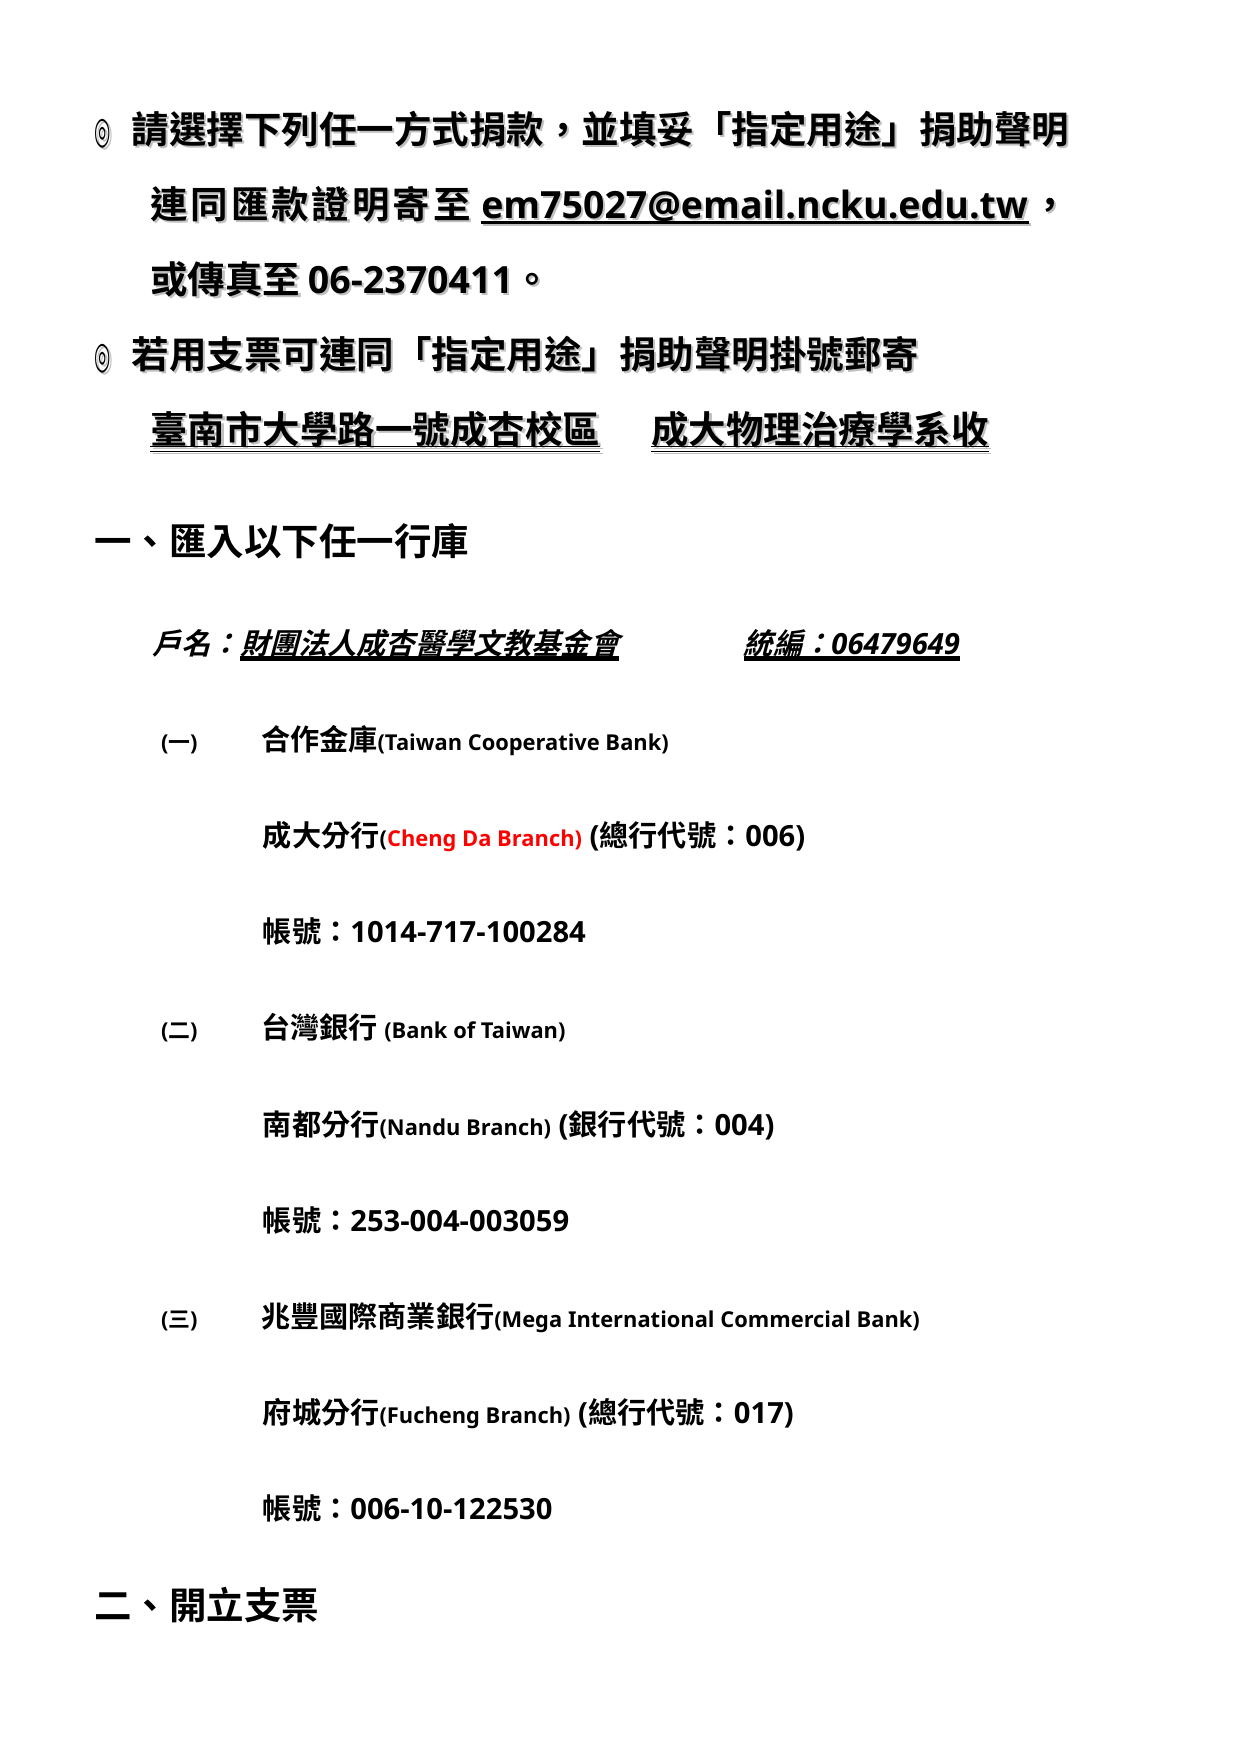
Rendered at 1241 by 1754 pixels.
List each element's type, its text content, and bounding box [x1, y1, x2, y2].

text 成大分行(Cheng Da Branch) (總行代號：006) [161, 796, 1069, 871]
text 帳號：1014-717-100284 [94, 892, 1069, 967]
text 帳號：253-004-003059 [94, 1181, 1069, 1256]
text 府城分行(Fucheng Branch) (總行代號：017) [161, 1373, 1069, 1448]
text 戶名：財團法人成杏醫學文教基金會 統編：06479649 [94, 604, 1069, 679]
text 帳號：006-10-122530 [94, 1469, 1069, 1544]
list 合作金庫(Taiwan Cooperative Bank) [161, 700, 1069, 775]
list 兆豐國際商業銀行(Mega International Commercial Bank) [161, 1277, 1069, 1352]
text 南都分行(Nandu Branch) (銀行代號：004) [94, 1085, 1069, 1160]
list 若用支票可連同「指定用途」捐助聲明掛號郵寄 [94, 314, 1069, 389]
list 請選擇下列任一方式捐款，並填妥「指定用途」捐助聲明，連同匯款證明寄至em75027@email.ncku.edu.tw，或傳真至06-2370411。 [94, 89, 1069, 314]
text 二、開立支票 [94, 1566, 1069, 1641]
list 台灣銀行 (Bank of Taiwan) [161, 989, 1069, 1064]
text 臺南市大學路一號成杏校區 成大物理治療學系收 [150, 389, 1069, 464]
text 一、匯入以下任一行庫 [94, 502, 1069, 577]
